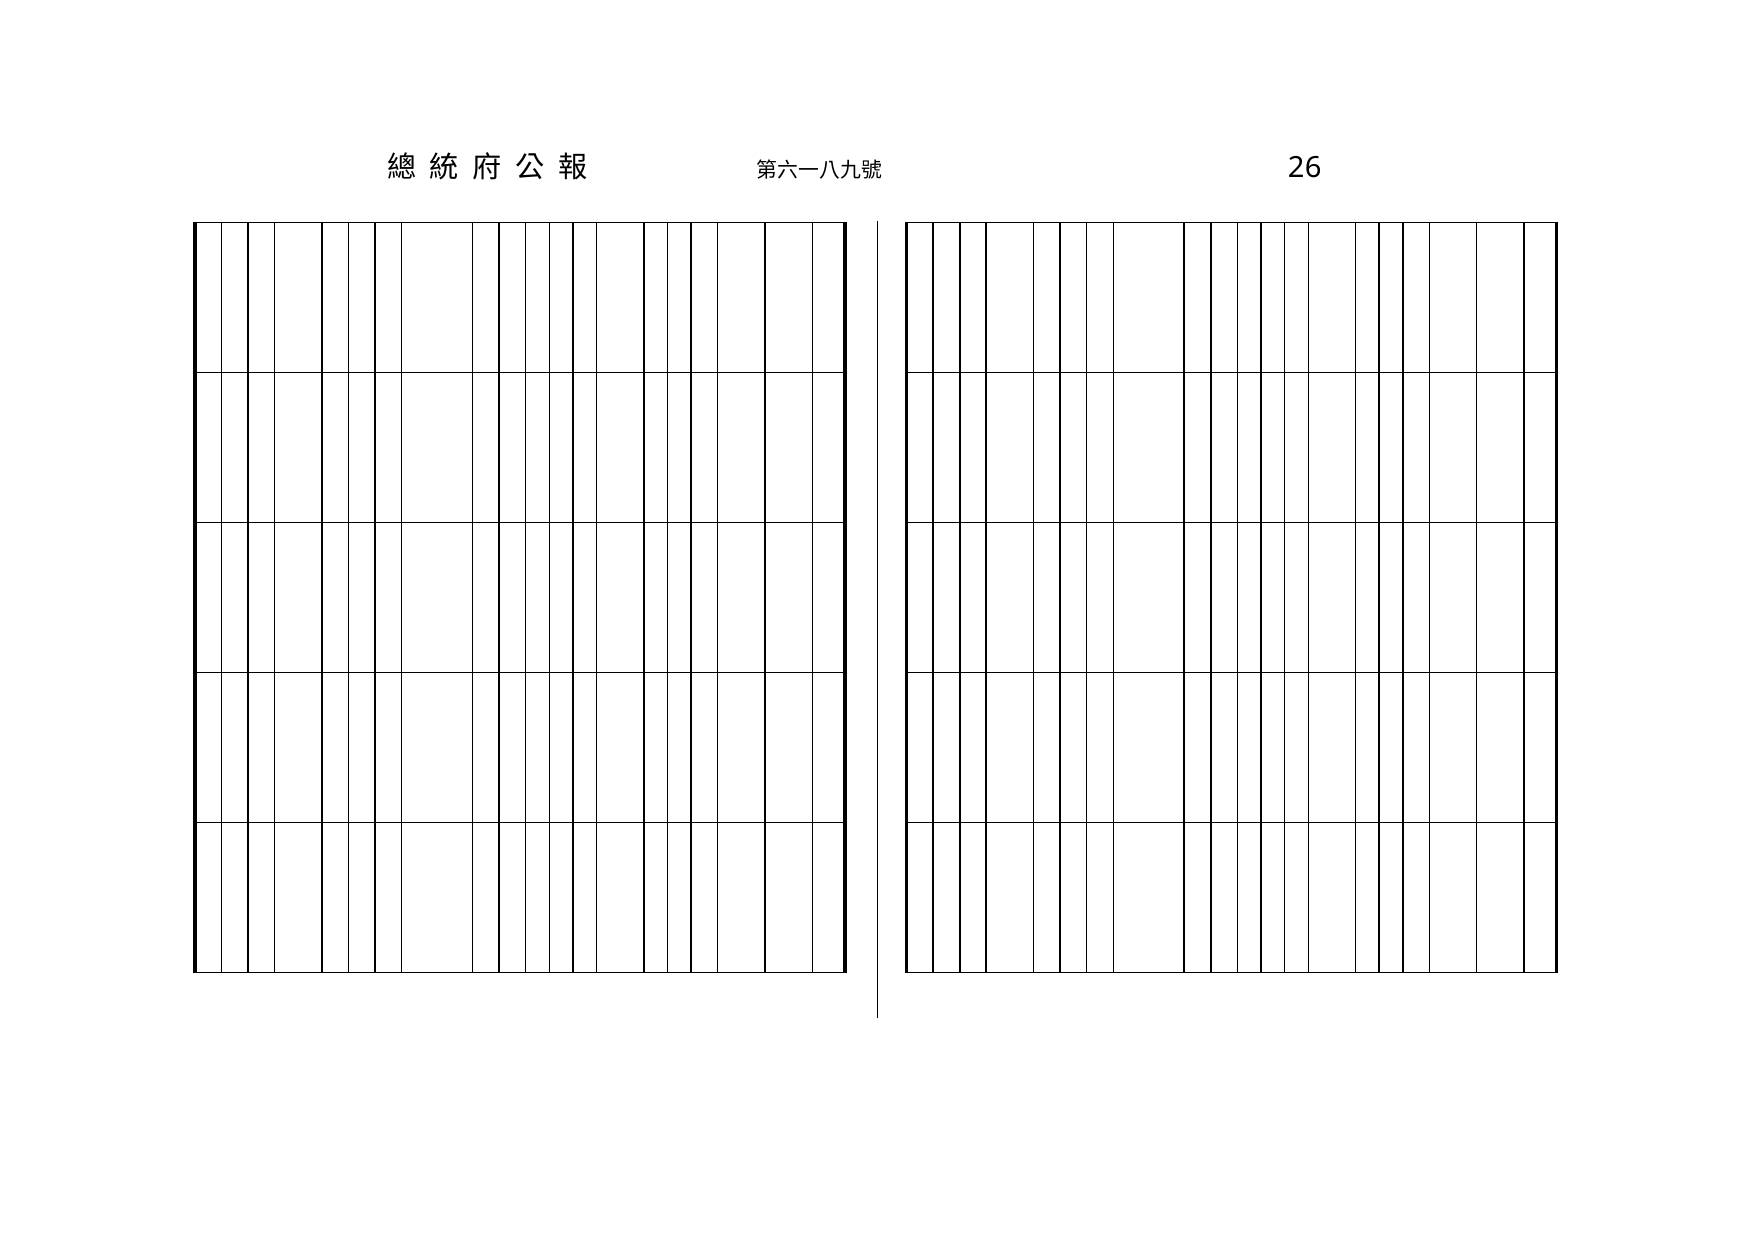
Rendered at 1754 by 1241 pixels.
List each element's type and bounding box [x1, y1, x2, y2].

table_cell [741, 523, 764, 672]
table_cell [1285, 223, 1308, 372]
table_cell [1356, 223, 1378, 372]
table_cell [473, 223, 498, 372]
table_cell [1061, 373, 1086, 522]
table_cell [275, 223, 298, 372]
table_cell [645, 223, 667, 372]
table_cell [1453, 673, 1476, 822]
table_cell [500, 823, 525, 972]
table_cell [197, 523, 221, 672]
table_cell [1404, 823, 1429, 972]
table_cell [1356, 673, 1378, 822]
table_cell [597, 223, 620, 372]
table_cell [597, 673, 620, 822]
table_cell [1161, 223, 1183, 372]
table_cell [500, 223, 525, 372]
table_cell [402, 223, 425, 372]
table_cell [620, 223, 643, 372]
table_cell [1285, 673, 1308, 822]
table_cell [934, 823, 959, 972]
table_cell [908, 223, 932, 372]
table_cell [1332, 673, 1355, 822]
table_cell [961, 523, 985, 672]
table_cell [550, 523, 572, 672]
table_cell [473, 523, 498, 672]
table_cell [1477, 823, 1500, 972]
table_cell [1238, 373, 1260, 522]
table_cell [1332, 223, 1355, 372]
table_cell [813, 673, 843, 822]
table_cell [574, 523, 596, 672]
table_cell [249, 373, 274, 522]
table_cell [1453, 223, 1476, 372]
table_cell [1212, 373, 1237, 522]
table_cell [668, 673, 690, 822]
table_cell [1137, 523, 1161, 672]
table_cell [425, 523, 449, 672]
table_cell [766, 523, 789, 672]
table_cell [1114, 223, 1137, 372]
table_cell [1332, 373, 1355, 522]
table_cell [813, 523, 843, 672]
table_cell [741, 223, 764, 372]
table_cell [987, 823, 1010, 972]
table_cell [645, 523, 667, 672]
table_cell [1262, 823, 1284, 972]
table_cell [668, 823, 690, 972]
table_cell [1332, 823, 1355, 972]
table_cell [402, 823, 425, 972]
table_cell [1500, 823, 1523, 972]
table_cell [1262, 523, 1284, 672]
table_cell [1477, 673, 1500, 822]
table_cell [349, 223, 374, 372]
table_cell [275, 673, 298, 822]
table_cell [1010, 523, 1033, 672]
table_cell [961, 373, 985, 522]
table_cell [449, 673, 472, 822]
table_cell [349, 823, 374, 972]
table_cell [1087, 523, 1113, 672]
table_cell [1034, 223, 1059, 372]
table_cell [425, 373, 449, 522]
table_cell [1114, 523, 1137, 672]
table_cell [597, 823, 620, 972]
table_cell [789, 223, 812, 372]
table_cell [197, 673, 221, 822]
table_cell [323, 523, 348, 672]
table_cell [500, 673, 525, 822]
table_cell [668, 223, 690, 372]
table_cell [500, 373, 525, 522]
table_cell [1114, 373, 1137, 522]
table_cell [1262, 223, 1284, 372]
table_cell [1477, 373, 1500, 522]
table_cell [298, 373, 321, 522]
table_cell [1430, 823, 1453, 972]
table_cell [1238, 223, 1260, 372]
table_cell [425, 673, 449, 822]
table_cell [1137, 223, 1161, 372]
table_cell [526, 523, 549, 672]
table_cell [908, 373, 932, 522]
table_cell [298, 673, 321, 822]
table_cell [222, 523, 247, 672]
table_cell [718, 523, 741, 672]
table_cell [1309, 223, 1332, 372]
table_cell [1087, 223, 1113, 372]
table_cell [1061, 223, 1086, 372]
table_cell [376, 373, 401, 522]
table_cell [987, 223, 1010, 372]
table_cell [789, 523, 812, 672]
table_cell [1212, 823, 1237, 972]
table_cell [692, 673, 717, 822]
table_cell [1212, 223, 1237, 372]
table_cell [1185, 223, 1210, 372]
table_cell [961, 823, 985, 972]
table_cell [323, 223, 348, 372]
table_cell [668, 523, 690, 672]
table_cell [1500, 523, 1523, 672]
table_cell [1525, 823, 1555, 972]
table_cell [741, 373, 764, 522]
table_cell [1034, 673, 1059, 822]
table_cell [1262, 673, 1284, 822]
table_cell [645, 373, 667, 522]
table_cell [526, 673, 549, 822]
table_cell [934, 373, 959, 522]
table_cell [1356, 373, 1378, 522]
table_cell [1010, 223, 1033, 372]
table_cell [376, 523, 401, 672]
table_cell [987, 673, 1010, 822]
table_cell [1453, 523, 1476, 672]
table_cell [1285, 523, 1308, 672]
table_cell [1380, 823, 1402, 972]
table_cell [1061, 673, 1086, 822]
table_cell [934, 673, 959, 822]
table_cell [620, 673, 643, 822]
table_cell [1185, 823, 1210, 972]
table_cell [741, 673, 764, 822]
table_cell [526, 223, 549, 372]
table_cell [1262, 373, 1284, 522]
table_cell [789, 823, 812, 972]
table_cell [1161, 673, 1183, 822]
table_cell [222, 823, 247, 972]
table_cell [323, 823, 348, 972]
table_cell [1114, 823, 1137, 972]
table_cell [934, 523, 959, 672]
table_cell [908, 673, 932, 822]
table_cell [789, 673, 812, 822]
table_cell [1137, 373, 1161, 522]
table_cell [1404, 673, 1429, 822]
table_cell [323, 673, 348, 822]
table_cell [1404, 523, 1429, 672]
table_cell [1453, 373, 1476, 522]
table_cell [526, 373, 549, 522]
table_cell [1238, 523, 1260, 672]
table_cell [402, 673, 425, 822]
table_cell [402, 373, 425, 522]
table_cell [376, 223, 401, 372]
table_cell [249, 823, 274, 972]
table_cell [645, 823, 667, 972]
table_cell [249, 673, 274, 822]
table_cell [1430, 373, 1453, 522]
table_cell [766, 223, 789, 372]
table_cell [766, 673, 789, 822]
table_cell [298, 523, 321, 672]
table_cell [1380, 373, 1402, 522]
table_cell [668, 373, 690, 522]
table_cell [1161, 373, 1183, 522]
table_cell [597, 523, 620, 672]
table_cell [449, 223, 472, 372]
table_cell [425, 823, 449, 972]
table_cell [197, 373, 221, 522]
table_cell [550, 673, 572, 822]
table_cell [1114, 673, 1137, 822]
table_cell [249, 523, 274, 672]
table_cell [1185, 373, 1210, 522]
table_cell [1430, 523, 1453, 672]
table_cell [718, 823, 741, 972]
table_cell [349, 373, 374, 522]
table_cell [1034, 523, 1059, 672]
table_cell [222, 673, 247, 822]
table_cell [550, 823, 572, 972]
table_cell [376, 823, 401, 972]
table_cell [692, 373, 717, 522]
table_cell [1010, 823, 1033, 972]
table_cell [526, 823, 549, 972]
table_cell [1309, 823, 1332, 972]
table_cell [298, 223, 321, 372]
table_cell [222, 223, 247, 372]
table_cell [766, 373, 789, 522]
table_cell [349, 673, 374, 822]
table_cell [1087, 673, 1113, 822]
table_cell [550, 373, 572, 522]
table_cell [1238, 823, 1260, 972]
table_cell [197, 223, 221, 372]
table_cell [908, 523, 932, 672]
table_cell [597, 373, 620, 522]
table_cell [275, 373, 298, 522]
table_cell [473, 673, 498, 822]
table_cell [620, 523, 643, 672]
table_cell [620, 823, 643, 972]
table_cell [1161, 523, 1183, 672]
table_cell [1061, 823, 1086, 972]
table_cell [1430, 223, 1453, 372]
table_cell [813, 823, 843, 972]
table_cell [692, 523, 717, 672]
table_cell [1332, 523, 1355, 672]
table_cell [1087, 373, 1113, 522]
table_cell [1309, 373, 1332, 522]
table_cell [1477, 523, 1500, 672]
table_cell [1212, 673, 1237, 822]
table_cell [574, 673, 596, 822]
table_cell [1477, 223, 1500, 372]
table_cell [908, 823, 932, 972]
table_cell [961, 223, 985, 372]
table_cell [1525, 673, 1555, 822]
table_cell [1500, 673, 1523, 822]
table_cell [574, 223, 596, 372]
table_cell [718, 673, 741, 822]
table_cell [298, 823, 321, 972]
table_cell [473, 823, 498, 972]
table_cell [961, 673, 985, 822]
table_cell [1309, 523, 1332, 672]
table_cell [1161, 823, 1183, 972]
table_cell [550, 223, 572, 372]
table_cell [718, 223, 741, 372]
table_cell [574, 823, 596, 972]
table_cell [275, 523, 298, 672]
table_cell [718, 373, 741, 522]
table_cell [574, 373, 596, 522]
table_cell [813, 223, 843, 372]
table_cell [1404, 223, 1429, 372]
table_cell [376, 673, 401, 822]
table_cell [249, 223, 274, 372]
table_cell [222, 373, 247, 522]
table_cell [1380, 223, 1402, 372]
table_cell [766, 823, 789, 972]
table_cell [645, 673, 667, 822]
table_cell [1404, 373, 1429, 522]
table_cell [1380, 673, 1402, 822]
table_cell [1087, 823, 1113, 972]
table_cell [1061, 523, 1086, 672]
table_cell [1010, 373, 1033, 522]
table_cell [425, 223, 449, 372]
table_cell [1212, 523, 1237, 672]
table_cell [934, 223, 959, 372]
table_cell [449, 523, 472, 672]
table_cell [1500, 373, 1523, 522]
table_cell [402, 523, 425, 672]
table_cell [500, 523, 525, 672]
table_cell [449, 373, 472, 522]
table_cell [987, 373, 1010, 522]
table_cell [1500, 223, 1523, 372]
table_cell [1380, 523, 1402, 672]
table_cell [1430, 673, 1453, 822]
table_cell [197, 823, 221, 972]
table_cell [1525, 373, 1555, 522]
table_cell [1010, 673, 1033, 822]
table_cell [1356, 823, 1378, 972]
table_cell [1185, 673, 1210, 822]
table_cell [987, 523, 1010, 672]
table_cell [741, 823, 764, 972]
table_cell [1238, 673, 1260, 822]
table_cell [1525, 223, 1555, 372]
table_cell [449, 823, 472, 972]
table_cell [1034, 373, 1059, 522]
table_cell [1034, 823, 1059, 972]
table_cell [692, 223, 717, 372]
table_cell [1137, 673, 1161, 822]
table_cell [275, 823, 298, 972]
table_cell [620, 373, 643, 522]
table_cell [692, 823, 717, 972]
table_cell [1356, 523, 1378, 672]
table_cell [349, 523, 374, 672]
table_cell [323, 373, 348, 522]
table_cell [1453, 823, 1476, 972]
table_cell [1309, 673, 1332, 822]
table_cell [473, 373, 498, 522]
table_cell [1285, 373, 1308, 522]
table_cell [1185, 523, 1210, 672]
table_cell [789, 373, 812, 522]
table_cell [1137, 823, 1161, 972]
table_cell [1285, 823, 1308, 972]
table_cell [1525, 523, 1555, 672]
table_cell [813, 373, 843, 522]
